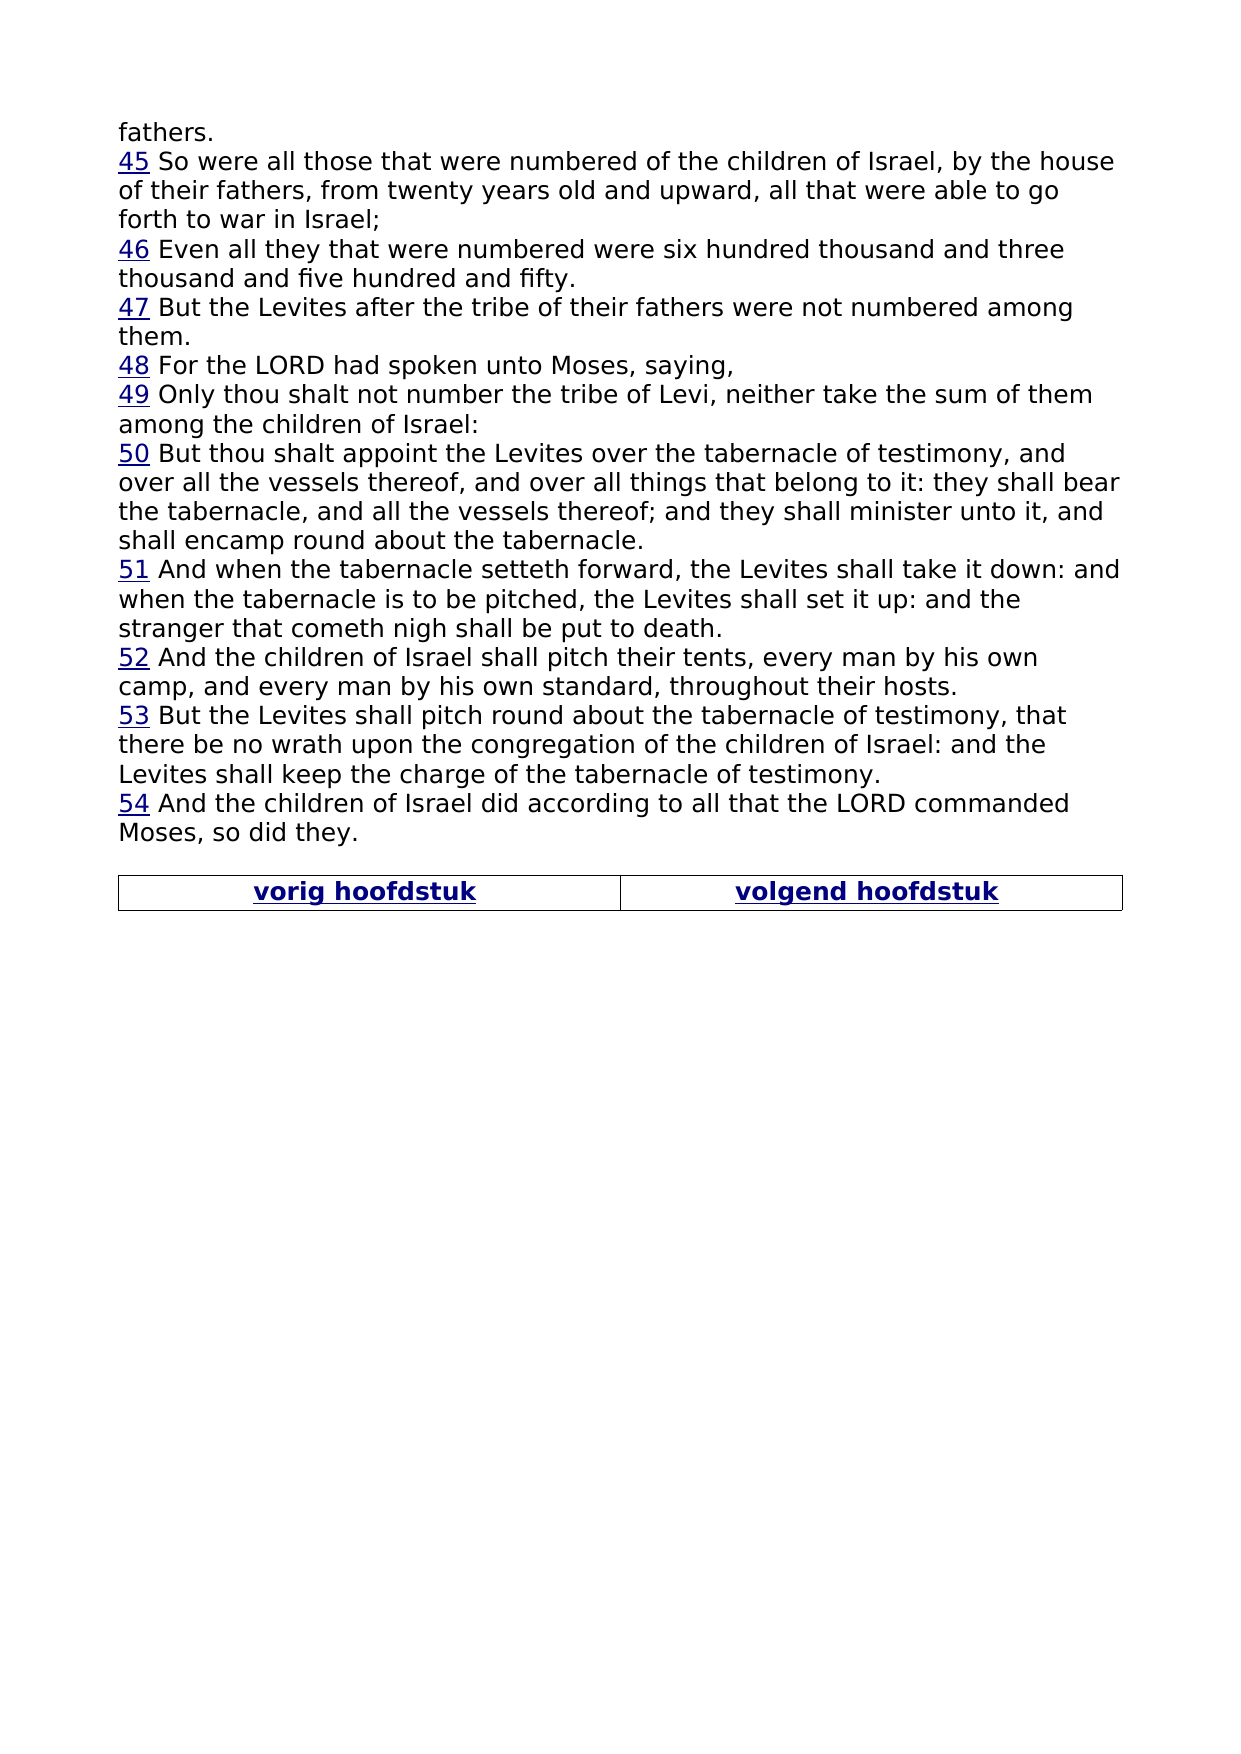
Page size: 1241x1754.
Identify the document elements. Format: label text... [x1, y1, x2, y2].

text fathers. 45 So were all those that were numbered of the children of Israel, by the house of their fathers, from twenty years old and upward, all that were able to go forth to war in Israel; 46 Even all they that were numbered were six hundred thousand and three thousand and five hundred and fifty. 47 But the Levites after the tribe of their fathers were not numbered among them. 48 For the LORD had spoken unto Moses, saying, 49 Only thou shalt not number the tribe of Levi, neither take the sum of them among the children of Israel: 50 But thou shalt appoint the Levites over the tabernacle of testimony, and over all the vessels thereof, and over all things that belong to it: they shall bear the tabernacle, and all the vessels thereof; and they shall minister unto it, and shall encamp round about the tabernacle. 51 And when the tabernacle setteth forward, the Levites shall take it down: and when the tabernacle is to be pitched, the Levites shall set it up: and the stranger that cometh nigh shall be put to death. 52 And the children of Israel shall pitch their tents, every man by his own camp, and every man by his own standard, throughout their hosts. 53 But the Levites shall pitch round about the tabernacle of testimony, that there be no wrath upon the congregation of the children of Israel: and the Levites shall keep the charge of the tabernacle of testimony. 54 And the children of Israel did according to all that the LORD commanded Moses, so did they. [118, 118, 1122, 847]
table_header volgend hoofdstuk [621, 876, 1122, 910]
table_header vorig hoofdstuk [119, 876, 620, 910]
